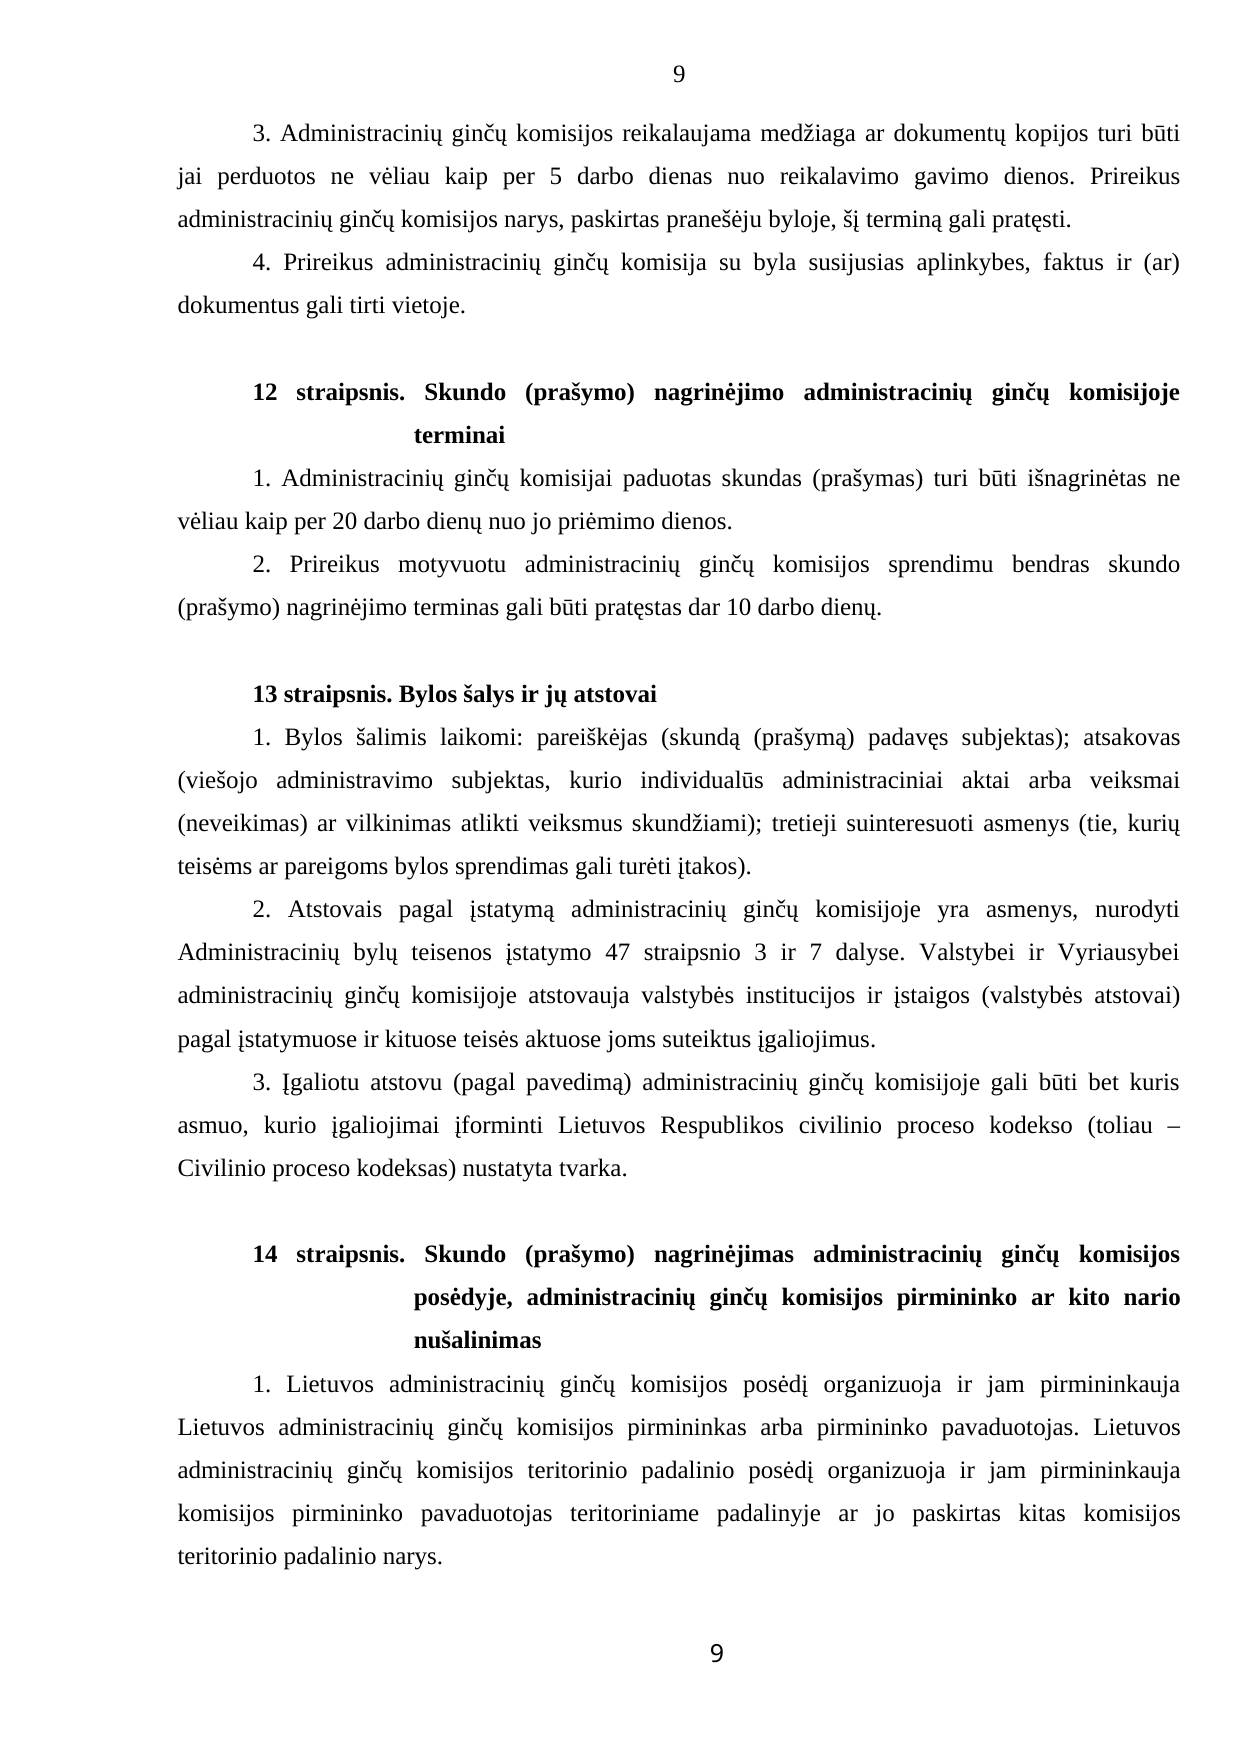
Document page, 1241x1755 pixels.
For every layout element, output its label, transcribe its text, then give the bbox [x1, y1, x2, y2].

text 12 straipsnis. Skundo (prašymo) nagrinėjimo administracinių ginčų komisijoje terminai [252, 377, 1181, 449]
text 1. Administracinių ginčų komisijai paduotas skundas (prašymas) turi būti išnagrinėtas ne vėliau kaip per 20 darbo dienų nuo jo priėmimo dienos. [177, 463, 1181, 535]
text 13 straipsnis. Bylos šalys ir jų atstovai [177, 679, 1181, 707]
text 3. Administracinių ginčų komisijos reikalaujama medžiaga ar dokumentų kopijos turi būti jai perduotos ne vėliau kaip per 5 darbo dienas nuo reikalavimo gavimo dienos. Prireikus administracinių ginčų komisijos narys, paskirtas pranešėju byloje, šį terminą gali pratęsti. [177, 118, 1181, 233]
text 4. Prireikus administracinių ginčų komisija su byla susijusias aplinkybes, faktus ir (ar) dokumentus gali tirti vietoje. [177, 247, 1181, 319]
text 1. Lietuvos administracinių ginčų komisijos posėdį organizuoja ir jam pirmininkauja Lietuvos administracinių ginčų komisijos pirmininkas arba pirmininko pavaduotojas. Lietuvos administracinių ginčų komisijos teritorinio padalinio posėdį organizuoja ir jam pirmininkauja komisijos pirmininko pavaduotojas teritoriniame padalinyje ar jo paskirtas kitas komisijos teritorinio padalinio narys. [177, 1369, 1181, 1570]
text 2. Prireikus motyvuotu administracinių ginčų komisijos sprendimu bendras skundo (prašymo) nagrinėjimo terminas gali būti pratęstas dar 10 darbo dienų. [177, 549, 1181, 621]
text 14 straipsnis. Skundo (prašymo) nagrinėjimas administracinių ginčų komisijos posėdyje, administracinių ginčų komisijos pirmininko ar kito nario nušalinimas [252, 1239, 1181, 1354]
text 2. Atstovais pagal įstatymą administracinių ginčų komisijoje yra asmenys, nurodyti Administracinių bylų teisenos įstatymo 47 straipsnio 3 ir 7 dalyse. Valstybei ir Vyriausybei administracinių ginčų komisijoje atstovauja valstybės institucijos ir įstaigos (valstybės atstovai) pagal įstatymuose ir kituose teisės aktuose joms suteiktus įgaliojimus. [177, 894, 1181, 1052]
text 1. Bylos šalimis laikomi: pareiškėjas (skundą (prašymą) padavęs subjektas); atsakovas (viešojo administravimo subjektas, kurio individualūs administraciniai aktai arba veiksmai (neveikimas) ar vilkinimas atlikti veiksmus skundžiami); tretieji suinteresuoti asmenys (tie, kurių teisėms ar pareigoms bylos sprendimas gali turėti įtakos). [177, 722, 1181, 880]
text 3. Įgaliotu atstovu (pagal pavedimą) administracinių ginčų komisijoje gali būti bet kuris asmuo, kurio įgaliojimai įforminti Lietuvos Respublikos civilinio proceso kodekso (toliau – Civilinio proceso kodeksas) nustatyta tvarka. [177, 1067, 1181, 1182]
